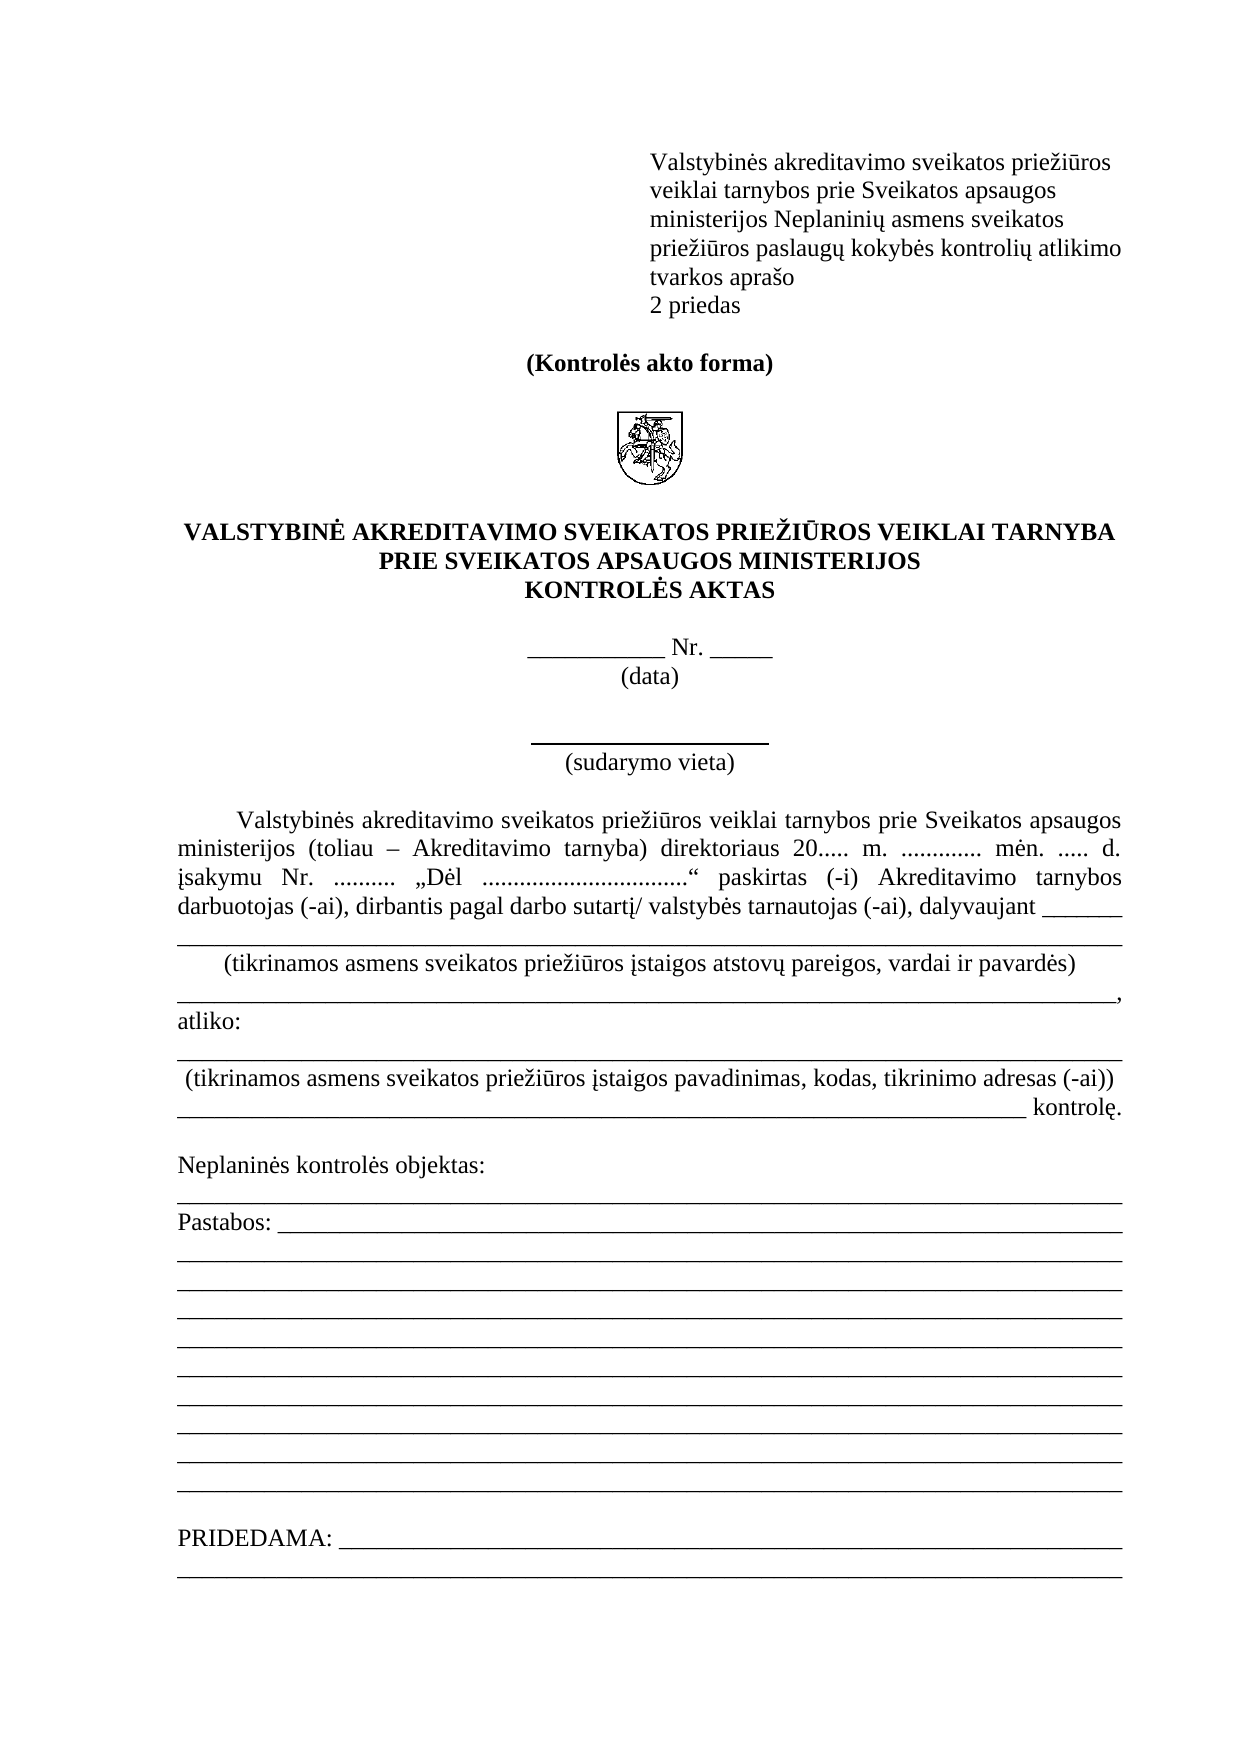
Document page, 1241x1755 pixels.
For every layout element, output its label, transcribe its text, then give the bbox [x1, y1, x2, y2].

text Neplaninės kontrolės objektas: [177, 1150, 1122, 1178]
subtitle KONTROLĖS AKTAS [177, 575, 1122, 603]
text PRIDEDAMA: [177, 1523, 1122, 1552]
text (Kontrolės akto forma) [177, 348, 1122, 377]
text (tikrinamos asmens sveikatos priežiūros įstaigos atstovų pareigos, vardai ir pavardės) [177, 948, 1122, 977]
text kontrolę. [177, 1092, 1122, 1121]
text ___________________ [177, 718, 1122, 747]
text , [177, 977, 1122, 1006]
text 2 priedas [649, 291, 1122, 319]
text (data) [177, 661, 1122, 690]
text atliko: [177, 1006, 1122, 1035]
text (sudarymo vieta) [177, 747, 1122, 776]
text (tikrinamos asmens sveikatos priežiūros įstaigos pavadinimas, kodas, tikrinimo adresas (-ai)) [177, 1063, 1122, 1092]
text Valstybinės akreditavimo sveikatos priežiūros veiklai tarnybos prie Sveikatos apsaugos ministerijos (toliau – Akreditavimo tarnyba) direktoriaus 20..... m. ............. mėn. ..... d. įsakymu Nr. .......... „Dėl .................................“ paskirtas (-i) Akreditavimo tarnybos darbuotojas (-ai), dirbantis pagal darbo sutartį/ valstybės tarnautojas (-ai), dalyvaujant [177, 805, 1122, 945]
text ___________ Nr. _____ [177, 632, 1122, 661]
text VALSTYBINĖ AKREDITAVIMO SVEIKATOS PRIEŽIŪROS VEIKLAI TARNYBA PRIE SVEIKATOS APSAUGOS MINISTERIJOS [177, 517, 1122, 575]
text Pastabos: [177, 1207, 1122, 1261]
text Valstybinės akreditavimo sveikatos priežiūros veiklai tarnybos prie Sveikatos apsaugos ministerijos Neplaninių asmens sveikatos priežiūros paslaugų kokybės kontrolių atlikimo tvarkos aprašo [649, 147, 1122, 291]
